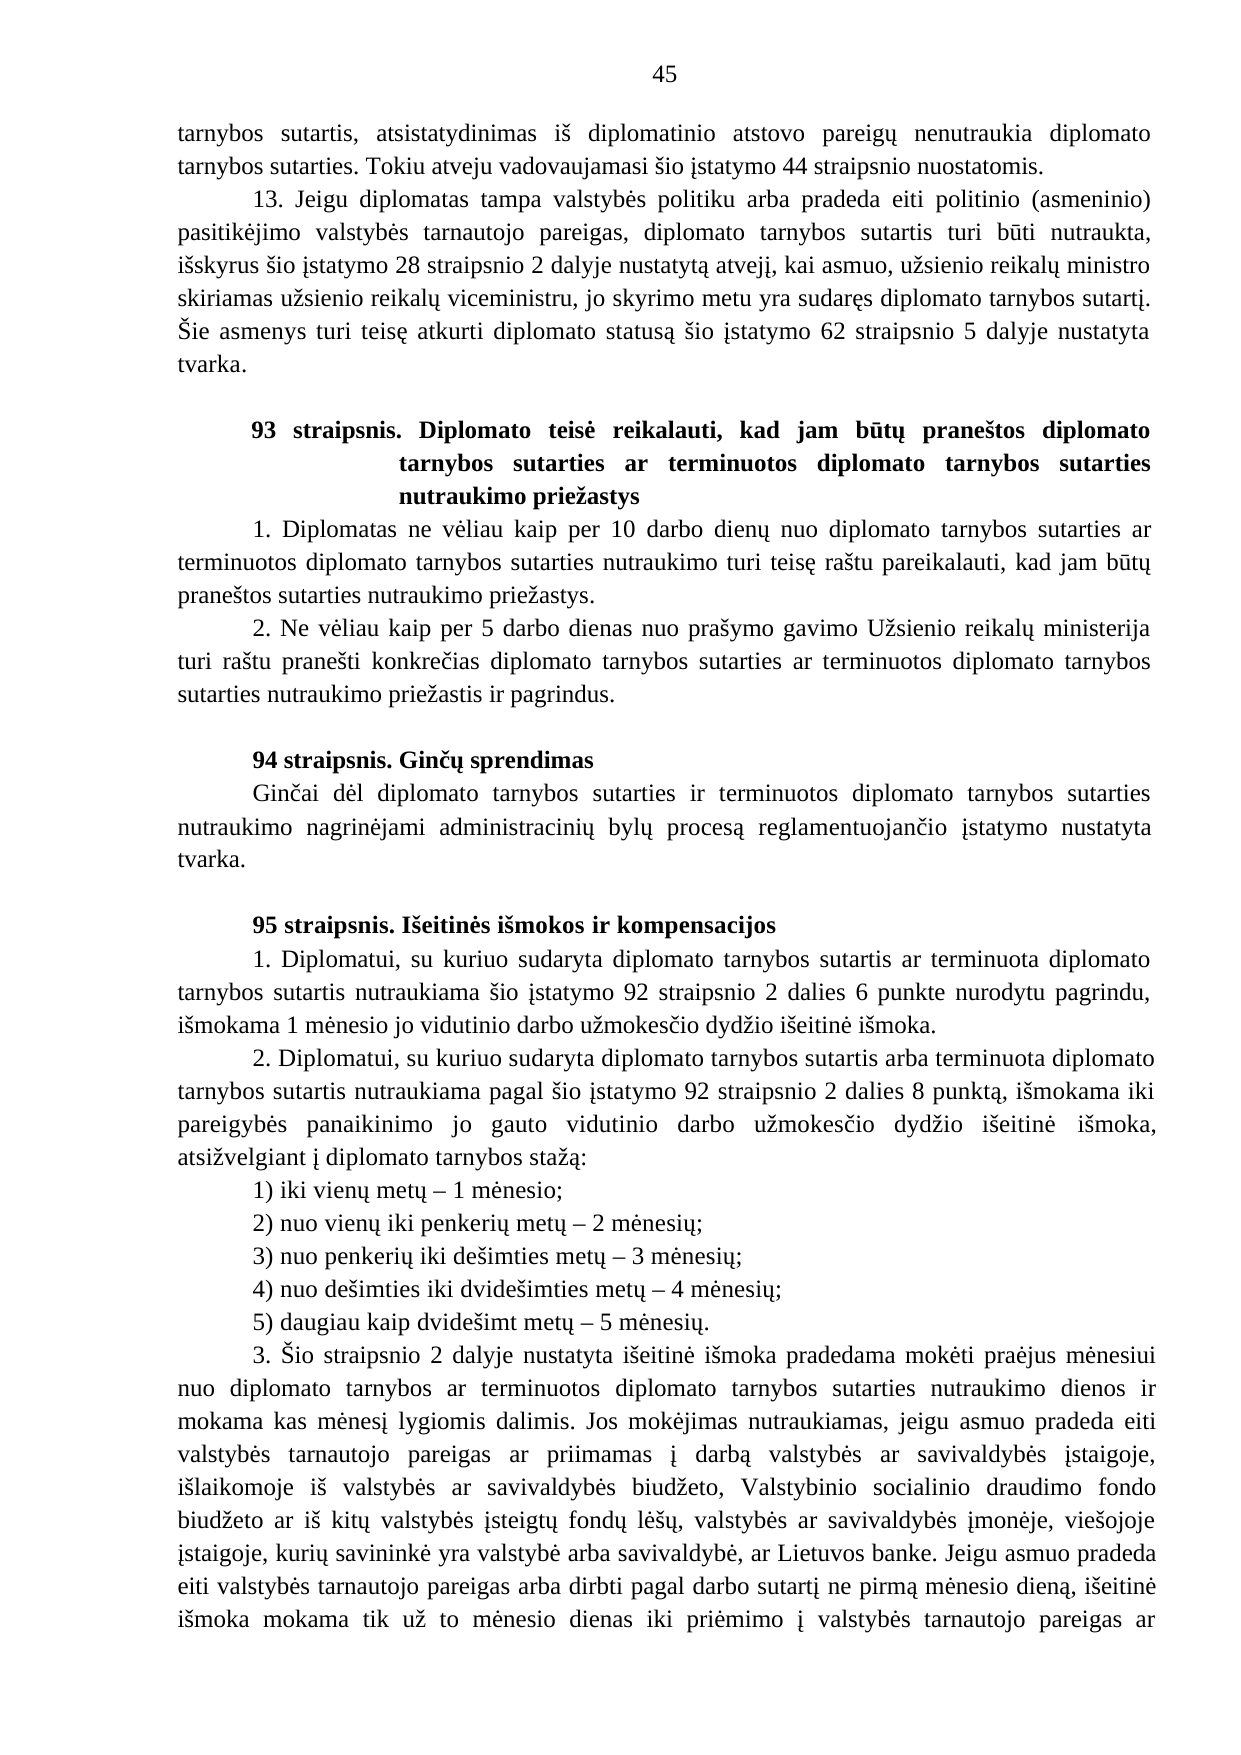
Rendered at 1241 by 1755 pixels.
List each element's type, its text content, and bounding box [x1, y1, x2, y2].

text 2) nuo vienų iki penkerių metų – 2 mėnesių; [177, 1208, 1157, 1237]
text 1. Diplomatui, su kuriuo sudaryta diplomato tarnybos sutartis ar terminuota diplomato tarnybos sutartis nutraukiama šio įstatymo 92 straipsnio 2 dalies 6 punkte nurodytu pagrindu, išmokama 1 mėnesio jo vidutinio darbo užmokesčio dydžio išeitinė išmoka. [177, 944, 1152, 1038]
text 94 straipsnis. Ginčų sprendimas [177, 746, 1152, 774]
text 95 straipsnis. Išeitinės išmokos ir kompensacijos [177, 911, 1157, 939]
text 2. Ne vėliau kaip per 5 darbo dienas nuo prašymo gavimo Užsienio reikalų ministerija turi raštu pranešti konkrečias diplomato tarnybos sutarties ar terminuotos diplomato tarnybos sutarties nutraukimo priežastis ir pagrindus. [177, 613, 1152, 708]
text Ginčai dėl diplomato tarnybos sutarties ir terminuotos diplomato tarnybos sutarties nutraukimo nagrinėjami administracinių bylų procesą reglamentuojančio įstatymo nustatyta tvarka. [177, 778, 1152, 873]
text 2. Diplomatui, su kuriuo sudaryta diplomato tarnybos sutartis arba terminuota diplomato tarnybos sutartis nutraukiama pagal šio įstatymo 92 straipsnio 2 dalies 8 punktą, išmokama iki pareigybės panaikinimo jo gauto vidutinio darbo užmokesčio dydžio išeitinė išmoka, atsižvelgiant į diplomato tarnybos stažą: [177, 1043, 1157, 1171]
text 1. Diplomatas ne vėliau kaip per 10 darbo dienų nuo diplomato tarnybos sutarties ar terminuotos diplomato tarnybos sutarties nutraukimo turi teisę raštu pareikalauti, kad jam būtų praneštos sutarties nutraukimo priežastys. [177, 514, 1152, 609]
text 5) daugiau kaip dvidešimt metų – 5 mėnesių. [177, 1307, 1157, 1336]
text 3. Šio straipsnio 2 dalyje nustatyta išeitinė išmoka pradedama mokėti praėjus mėnesiui nuo diplomato tarnybos ar terminuotos diplomato tarnybos sutarties nutraukimo dienos ir mokama kas mėnesį lygiomis dalimis. Jos mokėjimas nutraukiamas, jeigu asmuo pradeda eiti valstybės tarnautojo pareigas ar priimamas į darbą valstybės ar savivaldybės įstaigoje, išlaikomoje iš valstybės ar savivaldybės biudžeto, Valstybinio socialinio draudimo fondo biudžeto ar iš kitų valstybės įsteigtų fondų lėšų, valstybės ar savivaldybės įmonėje, viešojoje įstaigoje, kurių savininkė yra valstybė arba savivaldybė, ar Lietuvos banke. Jeigu asmuo pradeda eiti valstybės tarnautojo pareigas arba dirbti pagal darbo sutartį ne pirmą mėnesio dieną, išeitinė išmoka mokama tik už to mėnesio dienas iki priėmimo į valstybės tarnautojo pareigas ar [177, 1340, 1157, 1633]
text 4) nuo dešimties iki dvidešimties metų – 4 mėnesių; [177, 1274, 1157, 1303]
text tarnybos sutartis, atsistatydinimas iš diplomatinio atstovo pareigų nenutraukia diplomato tarnybos sutarties. Tokiu atveju vadovaujamasi šio įstatymo 44 straipsnio nuostatomis. [177, 118, 1152, 180]
text 13. Jeigu diplomatas tampa valstybės politiku arba pradeda eiti politinio (asmeninio) pasitikėjimo valstybės tarnautojo pareigas, diplomato tarnybos sutartis turi būti nutraukta, išskyrus šio įstatymo 28 straipsnio 2 dalyje nustatytą atvejį, kai asmuo, užsienio reikalų ministro skiriamas užsienio reikalų viceministru, jo skyrimo metu yra sudaręs diplomato tarnybos sutartį. Šie asmenys turi teisę atkurti diplomato statusą šio įstatymo 62 straipsnio 5 dalyje nustatyta tvarka. [177, 184, 1152, 378]
text 93 straipsnis. Diplomato teisė reikalauti, kad jam būtų praneštos diplomato tarnybos sutarties ar terminuotos diplomato tarnybos sutarties nutraukimo priežastys [251, 415, 1152, 510]
text 3) nuo penkerių iki dešimties metų – 3 mėnesių; [177, 1241, 1157, 1269]
text 1) iki vienų metų – 1 mėnesio; [177, 1175, 1157, 1203]
